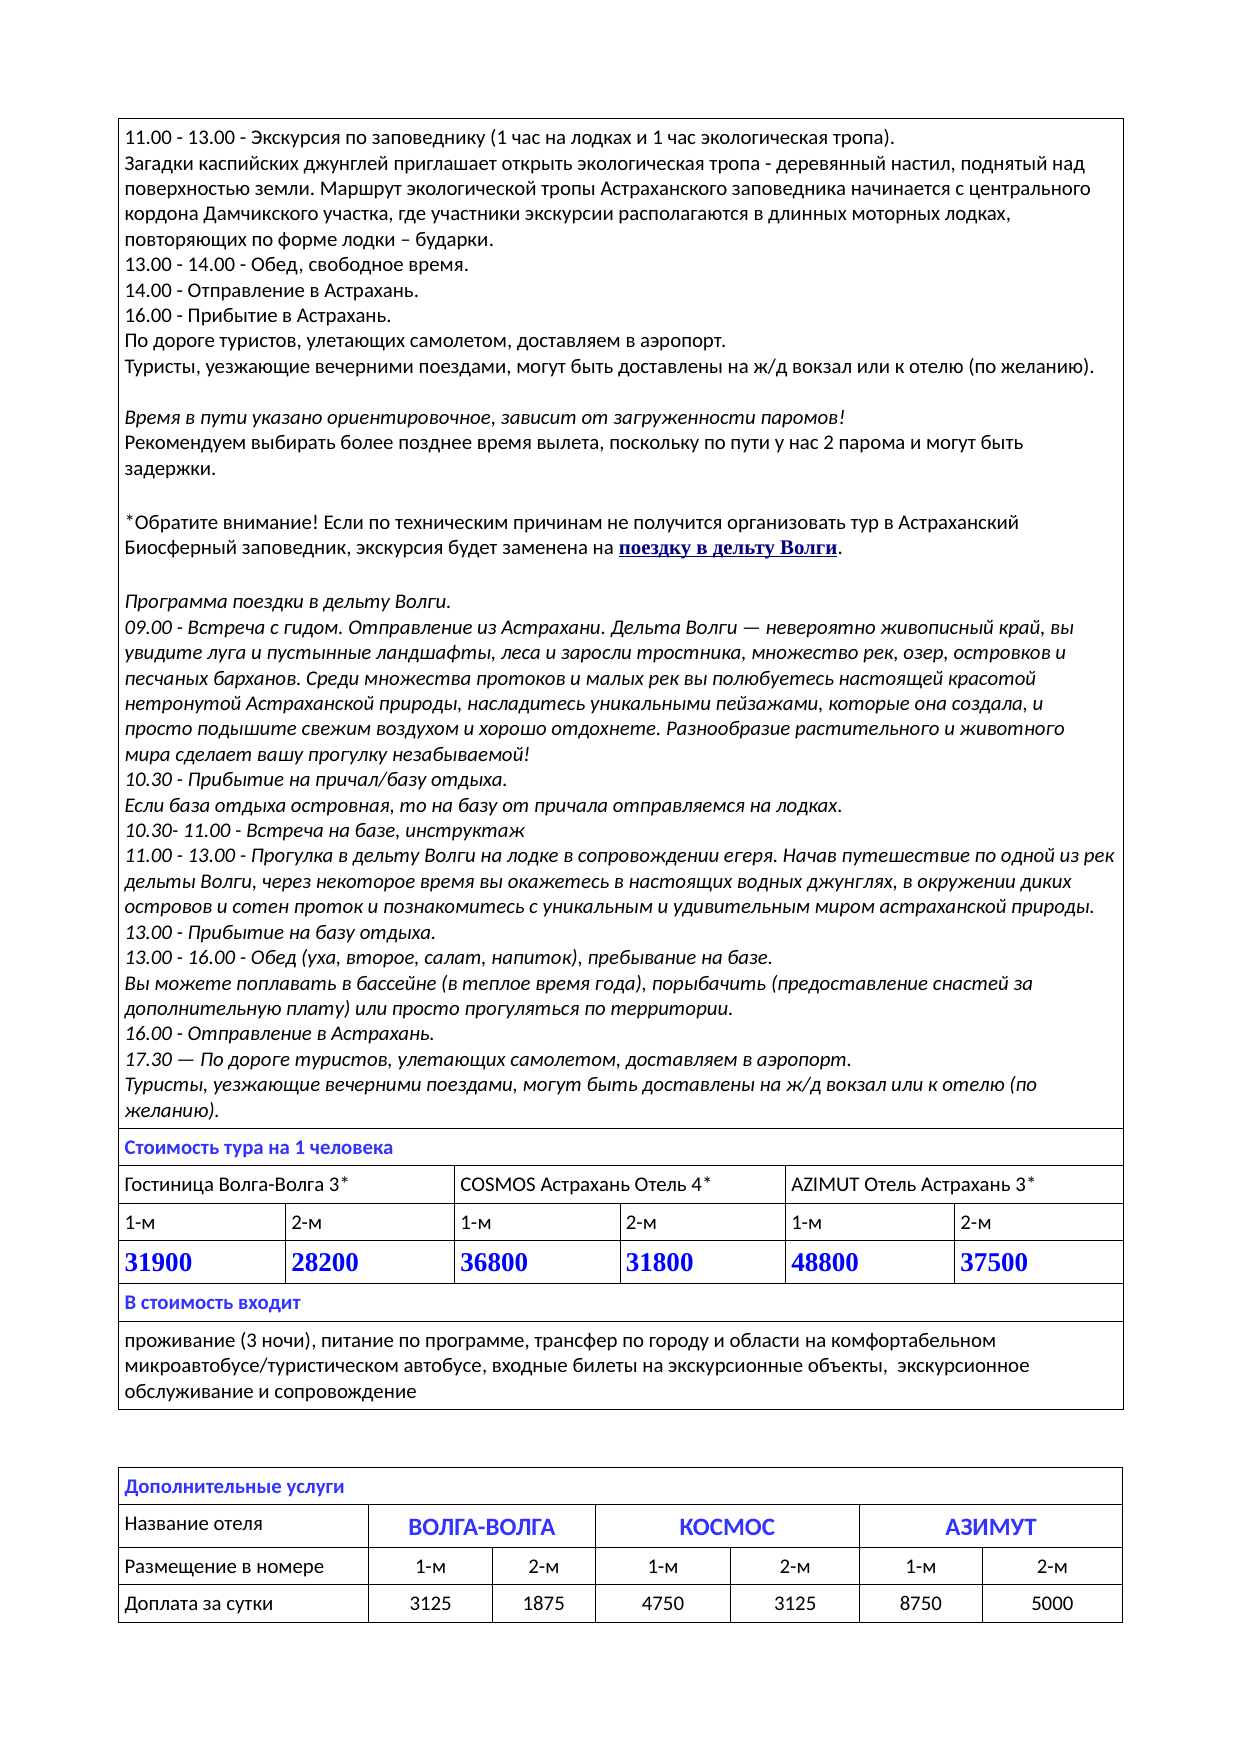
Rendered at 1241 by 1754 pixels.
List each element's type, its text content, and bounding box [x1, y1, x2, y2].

table_cell 2-м [493, 1548, 595, 1584]
table_cell 2-м [286, 1204, 454, 1240]
table_cell 36800 [455, 1241, 620, 1283]
table_cell 31900 [119, 1241, 285, 1283]
table_cell Название отеля [119, 1505, 368, 1547]
table_cell ВОЛГА-ВОЛГА [369, 1505, 595, 1547]
table_cell AZIMUT Отель Астрахань 3* [786, 1166, 1123, 1203]
table_cell 2-м [983, 1548, 1122, 1584]
table_cell КОСМОС [596, 1505, 859, 1547]
table_cell 1875 [493, 1585, 595, 1622]
table_cell Размещение в номере [119, 1548, 368, 1584]
table_cell Доплата за сутки [119, 1585, 368, 1622]
table_cell 37500 [955, 1241, 1123, 1283]
table_cell 2-м [621, 1204, 785, 1240]
table_cell 1-м [786, 1204, 954, 1240]
table_cell 1-м [860, 1548, 982, 1584]
table_cell 31800 [621, 1241, 785, 1283]
table_cell 48800 [786, 1241, 954, 1283]
table_cell 1-м [119, 1204, 285, 1240]
table_cell 3125 [369, 1585, 492, 1622]
table_header Дополнительные услуги [119, 1468, 1122, 1504]
table_cell 2-м [955, 1204, 1123, 1240]
table_cell проживание (3 ночи), питание по программе, трансфер по городу и области на комфортабельном микроавтобусе/туристическом автобусе, входные билеты на экскурсионные объекты, экскурсионное обслуживание и сопровождение [119, 1322, 1123, 1409]
table_cell 28200 [286, 1241, 454, 1283]
table_cell 4750 [596, 1585, 730, 1622]
table_cell АЗИМУТ [860, 1505, 1122, 1547]
table_cell 5000 [983, 1585, 1122, 1622]
table_cell COSMOS Астрахань Отель 4* [455, 1166, 785, 1203]
table_cell 3125 [731, 1585, 859, 1622]
table_cell 1-м [369, 1548, 492, 1584]
table_cell Гостиница Волга-Волга 3* [119, 1166, 454, 1203]
table_cell 11.00 - 13.00 - Экскурсия по заповеднику (1 час на лодках и 1 час экологическая тропа). Загадки каспийских джунглей приглашает открыть экологическая тропа - деревянный настил, поднятый над поверхностью земли. Маршрут экологической тропы Астраханского заповедника начинается с центрального кордона Дамчикского участка, где участники экскурсии располагаются в длинных моторных лодках, повторяющих по форме лодки – бударки. 13.00 - 14.00 - Обед, свободное время. 14.00 - Отправление в Астрахань. 16.00 - Прибытие в Астрахань. По дороге туристов, улетающих самолетом, доставляем в аэропорт. Туристы, уезжающие вечерними поездами, могут быть доставлены на ж/д вокзал или к отелю (по желанию). Время в пути указано ориентировочное, зависит от загруженности паромов! Рекомендуем выбирать более позднее время вылета, поскольку по пути у нас 2 парома и могут быть задержки. *Обратите внимание! Если по техническим причинам не получится организовать тур в Астраханский Биосферный заповедник, экскурсия будет заменена на поездку в дельту Волги. Программа поездки в дельту Волги. 09.00 - Встреча с гидом. Отправление из Астрахани. Дельта Волги — невероятно живописный край, вы увидите луга и пустынные ландшафты, леса и заросли тростника, множество рек, озер, островков и песчаных барханов. Среди множества протоков и малых рек вы полюбуетесь настоящей красотой нетронутой Астраханской природы, насладитесь уникальными пейзажами, которые она создала, и просто подышите свежим воздухом и хорошо отдохнете. Разнообразие растительного и животного мира сделает вашу прогулку незабываемой! 10.30 - Прибытие на причал/базу отдыха. Если база отдыха островная, то на базу от причала отправляемся на лодках. 10.30- 11.00 - Встреча на базе, инструктаж 11.00 - 13.00 - Прогулка в дельту Волги на лодке в сопровождении егеря. Начав путешествие по одной из рек дельты Волги, через некоторое время вы окажетесь в настоящих водных джунглях, в окружении диких островов и сотен проток и познакомитесь с уникальным и удивительным миром астраханской природы. 13.00 - Прибытие на базу отдыха. 13.00 - 16.00 - Обед (уха, второе, салат, напиток), пребывание на базе. Вы можете поплавать в бассейне (в теплое время года), порыбачить (предоставление снастей за дополнительную плату) или просто прогуляться по территории. 16.00 - Отправление в Астрахань. 17.30 — По дороге туристов, улетающих самолетом, доставляем в аэропорт. Туристы, уезжающие вечерними поездами, могут быть доставлены на ж/д вокзал или к отелю (по желанию). [119, 119, 1123, 1128]
table_cell 1-м [596, 1548, 730, 1584]
table_cell 2-м [731, 1548, 859, 1584]
table_cell 8750 [860, 1585, 982, 1622]
table_cell 1-м [455, 1204, 620, 1240]
table_cell В стоимость входит [119, 1284, 1123, 1321]
table_cell Стоимость тура на 1 человека [119, 1129, 1123, 1165]
